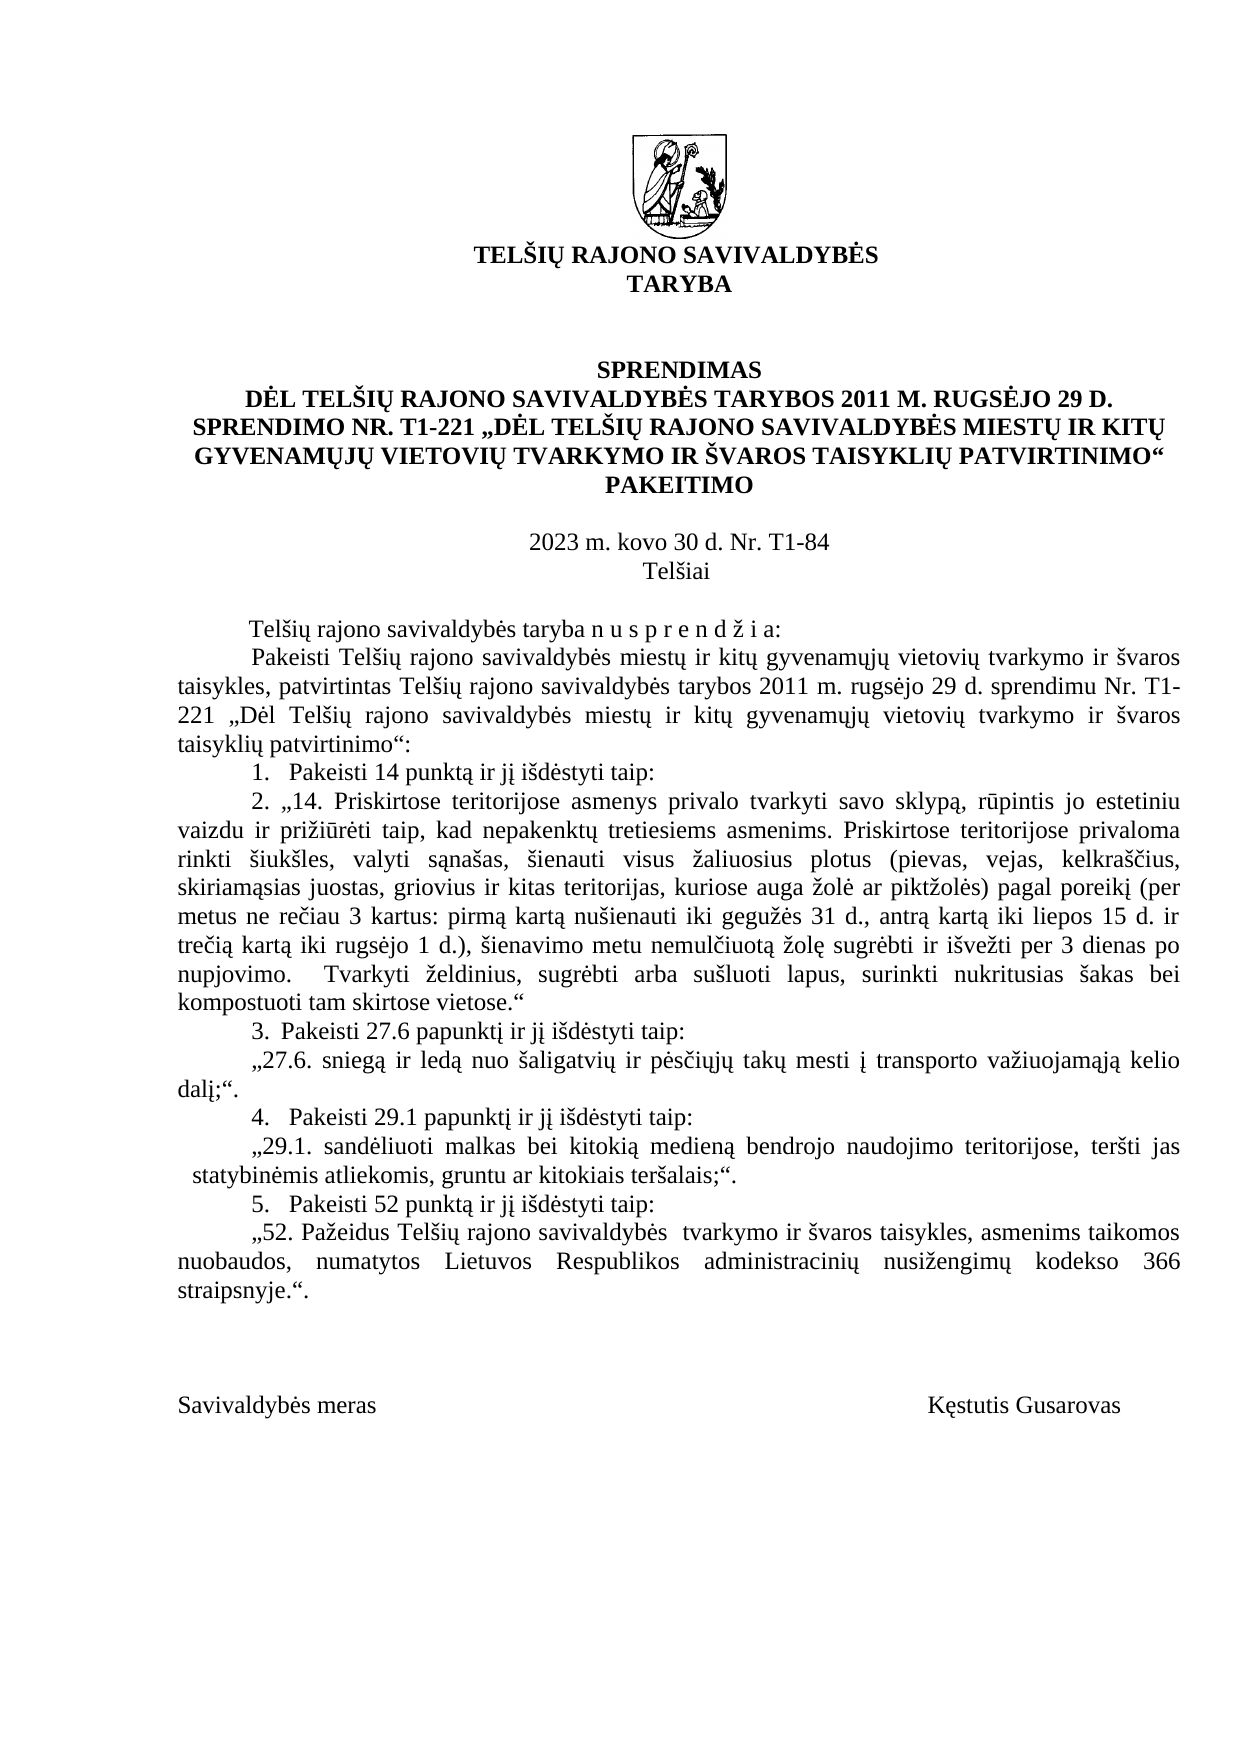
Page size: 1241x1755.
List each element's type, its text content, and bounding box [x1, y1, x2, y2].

text Telšių rajono savivaldybės taryba n u s p r e n d ž i a: [177, 614, 1181, 642]
text SPRENDIMAS [177, 355, 1181, 384]
text 5. Pakeisti 52 punktą ir jį išdėstyti taip: [251, 1189, 1181, 1217]
text „52. Pažeidus Telšių rajono savivaldybės tvarkymo ir švaros taisykles, asmenims taikomos nuobaudos, numatytos Lietuvos Respublikos administracinių nusižengimų kodekso 366 straipsnyje.“. [177, 1217, 1181, 1304]
text 3. Pakeisti 27.6 papunktį ir jį išdėstyti taip: [251, 1016, 1181, 1045]
text 2023 m. kovo 30 d. Nr. T1-84 [177, 527, 1181, 556]
text DĖL TELŠIŲ RAJONO SAVIVALDYBĖS TARYBOS 2011 M. RUGSĖJO 29 D. SPRENDIMO NR. T1-221 „DĖL TELŠIŲ RAJONO SAVIVALDYBĖS MIESTŲ IR KITŲ GYVENAMŲJŲ VIETOVIŲ TVARKYMO IR ŠVAROS TAISYKLIŲ PATVIRTINIMO“ PAKEITIMO [177, 384, 1181, 499]
text Pakeisti Telšių rajono savivaldybės miestų ir kitų gyvenamųjų vietovių tvarkymo ir švaros taisykles, patvirtintas Telšių rajono savivaldybės tarybos 2011 m. rugsėjo 29 d. sprendimu Nr. T1-221 „Dėl Telšių rajono savivaldybės miestų ir kitų gyvenamųjų vietovių tvarkymo ir švaros taisyklių patvirtinimo“: [177, 642, 1181, 757]
text „27.6. sniegą ir ledą nuo šaligatvių ir pėsčiųjų takų mesti į transporto važiuojamąją kelio dalį;“. [177, 1045, 1181, 1102]
text Telšiai [177, 556, 1181, 585]
text Savivaldybės meras Kęstutis Gusarovas [177, 1390, 1181, 1419]
text TARYBA [177, 269, 1181, 297]
text 4. Pakeisti 29.1 papunktį ir jį išdėstyti taip: [251, 1102, 1181, 1131]
text 2. „14. Priskirtose teritorijose asmenys privalo tvarkyti savo sklypą, rūpintis jo estetiniu vaizdu ir prižiūrėti taip, kad nepakenktų tretiesiems asmenims. Priskirtose teritorijose privaloma rinkti šiukšles, valyti sąnašas, šienauti visus žaliuosius plotus (pievas, vejas, kelkraščius, skiriamąsias juostas, griovius ir kitas teritorijas, kuriose auga žolė ar piktžolės) pagal poreikį (per metus ne rečiau 3 kartus: pirmą kartą nušienauti iki gegužės 31 d., antrą kartą iki liepos 15 d. ir trečią kartą iki rugsėjo 1 d.), šienavimo metu nemulčiuotą žolę sugrėbti ir išvežti per 3 dienas po nupjovimo. Tvarkyti želdinius, sugrėbti arba sušluoti lapus, surinkti nukritusias šakas bei kompostuoti tam skirtose vietose.“ [177, 786, 1181, 1016]
text 1. Pakeisti 14 punktą ir jį išdėstyti taip: [251, 757, 1181, 786]
text „29.1. sandėliuoti malkas bei kitokią medieną bendrojo naudojimo teritorijose, teršti jas statybinėmis atliekomis, gruntu ar kitokiais teršalais;“. [192, 1131, 1181, 1189]
text TELŠIŲ RAJONO SAVIVALDYBĖS [177, 240, 1181, 269]
